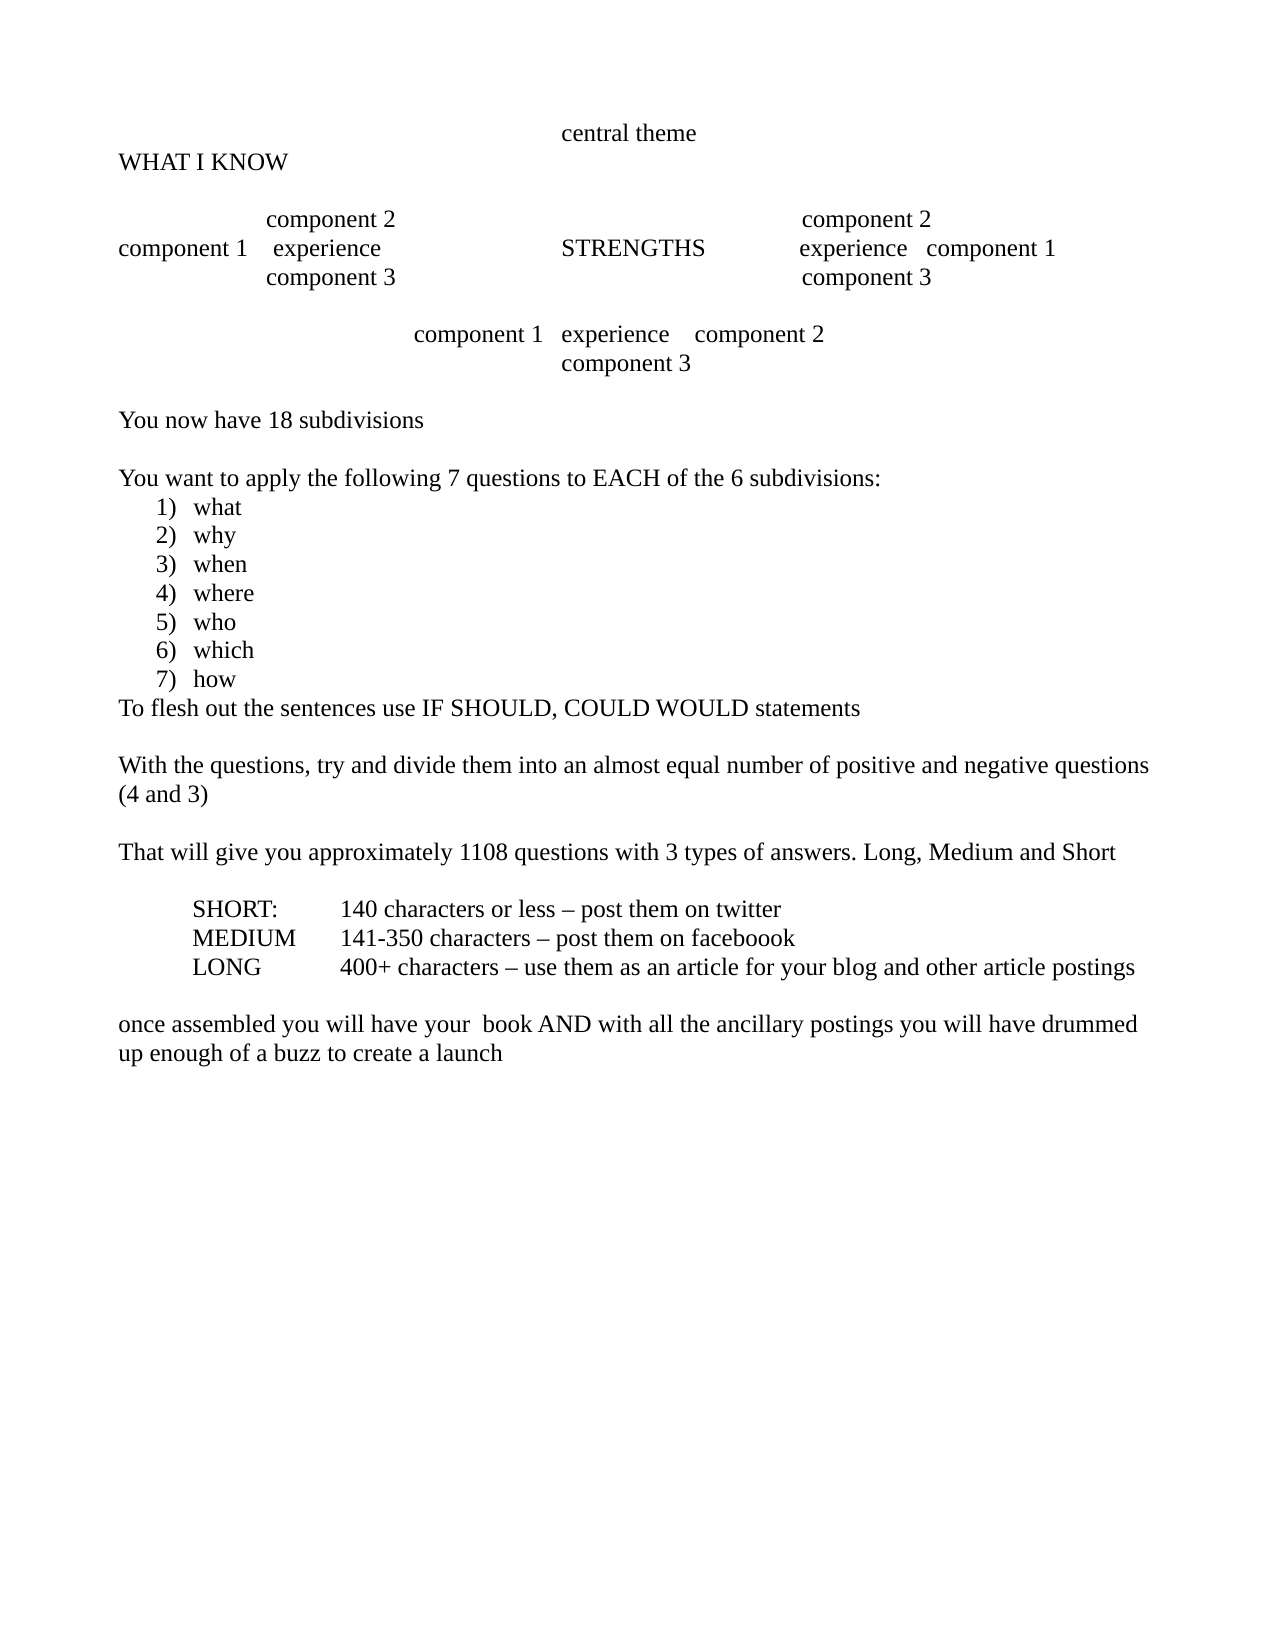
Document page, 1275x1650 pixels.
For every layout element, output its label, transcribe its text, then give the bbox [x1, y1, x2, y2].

list which [156, 636, 1157, 664]
text To flesh out the sentences use IF SHOULD, COULD WOULD statements [118, 693, 1157, 722]
text MEDIUM 141-350 characters – post them on faceboook [118, 923, 1157, 952]
list how [156, 664, 1157, 693]
text once assembled you will have your book AND with all the ancillary postings you will have drummed up enough of a buzz to create a launch [118, 1009, 1157, 1067]
text You now have 18 subdivisions [118, 406, 1157, 434]
list where [156, 578, 1157, 607]
text WHAT I KNOW [118, 147, 1157, 176]
text That will give you approximately 1108 questions with 3 types of answers. Long, Medium and Short [118, 837, 1157, 866]
text SHORT: 140 characters or less – post them on twitter [118, 894, 1157, 923]
list who [156, 607, 1157, 636]
text LONG 400+ characters – use them as an article for your blog and other article postings [118, 952, 1157, 981]
text component 3 component 3 [118, 262, 1157, 291]
list why [156, 521, 1157, 549]
text component 2 component 2 [118, 204, 1157, 233]
text component 3 [118, 348, 1157, 377]
text central theme [118, 118, 1157, 147]
text You want to apply the following 7 questions to EACH of the 6 subdivisions: [118, 463, 1157, 492]
list when [156, 549, 1157, 578]
text With the questions, try and divide them into an almost equal number of positive and negative questions (4 and 3) [118, 751, 1157, 808]
text component 1 experience STRENGTHS experience component 1 [118, 233, 1157, 262]
text component 1 experience component 2 [118, 319, 1157, 348]
list what [156, 492, 1157, 521]
